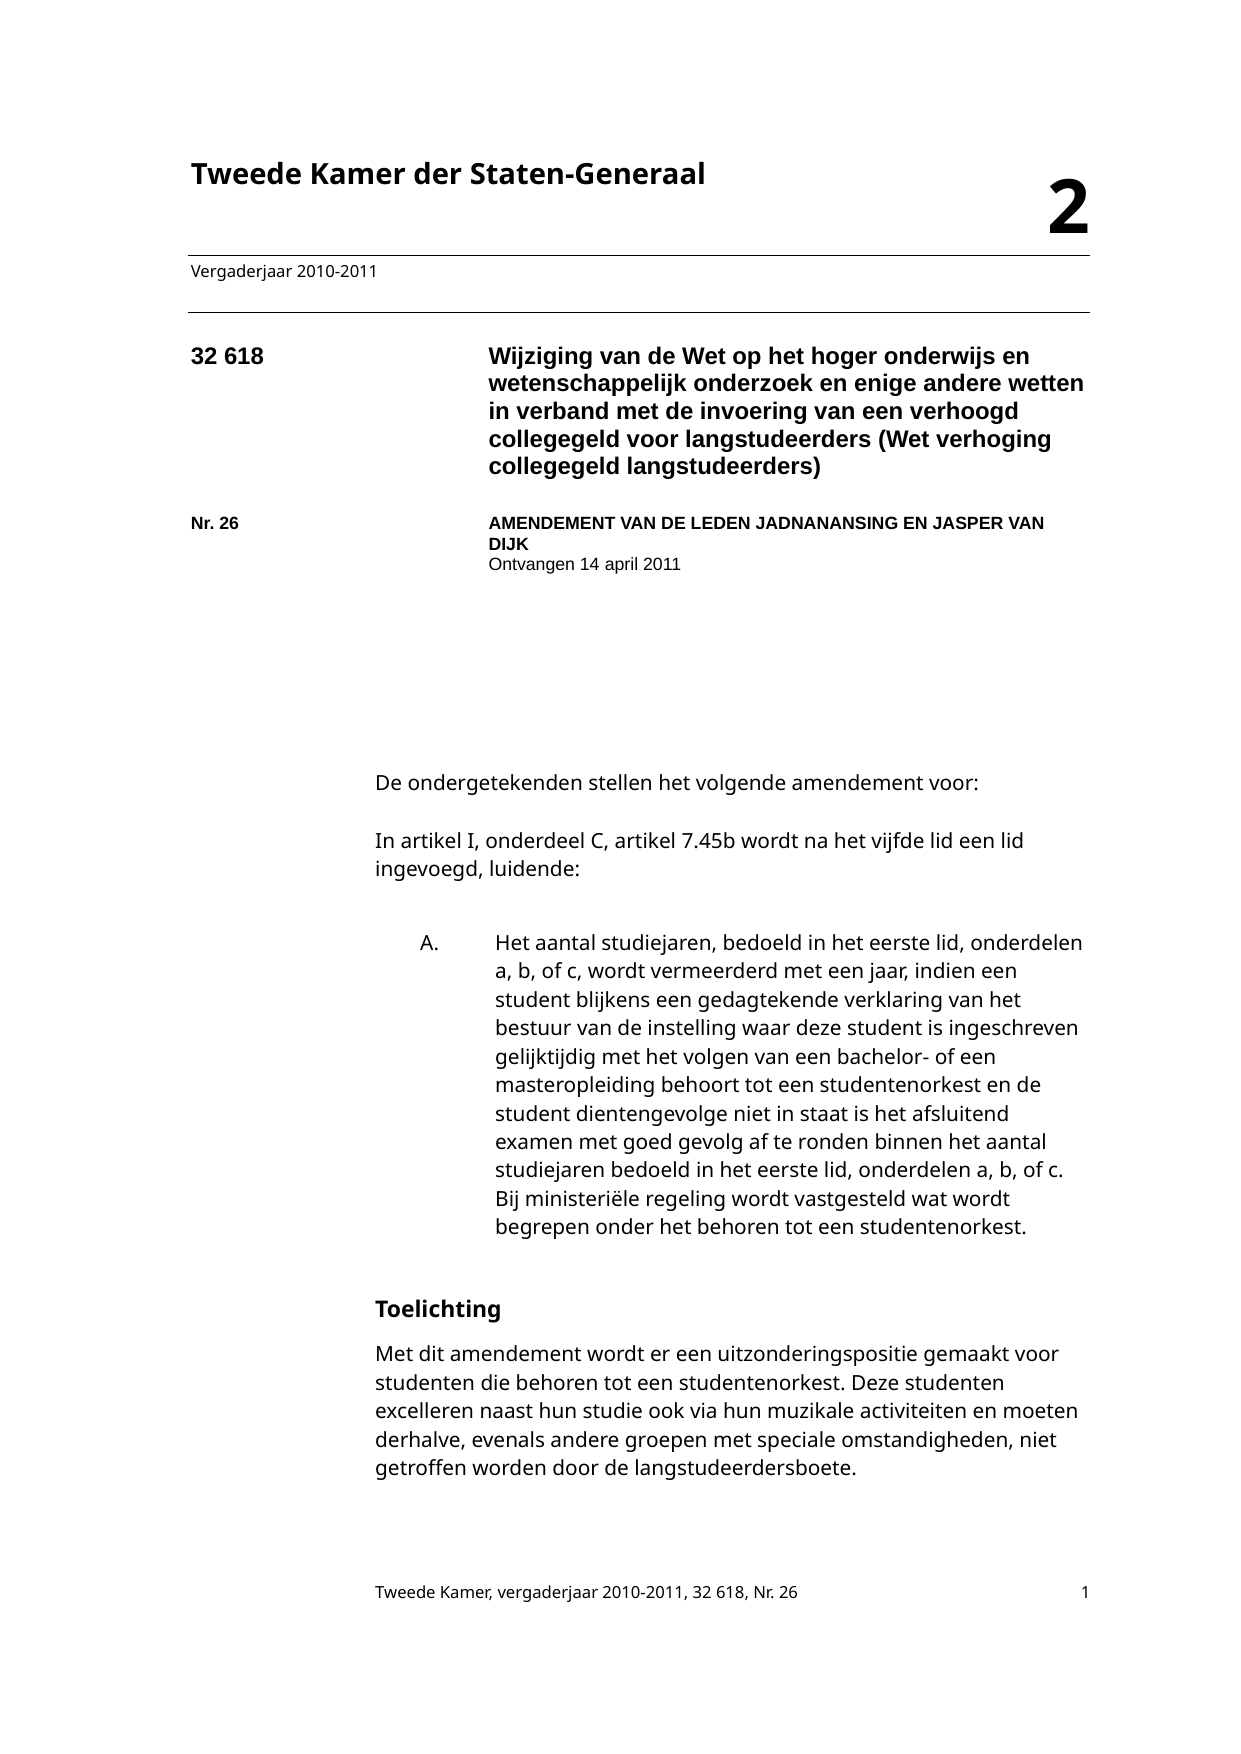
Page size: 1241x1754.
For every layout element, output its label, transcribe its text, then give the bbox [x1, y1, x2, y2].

table_cell [485, 313, 1090, 339]
table_cell AMENDEMENT VAN DE LEDEN JADNANANSING EN JASPER VAN DIJK Ontvangen 14 april 2011 [485, 510, 1090, 649]
table_cell Nr. 26 [188, 510, 485, 649]
table_cell Vergaderjaar 2010-2011 [188, 256, 485, 312]
list Het aantal studiejaren, bedoeld in het eerste lid, onderdelen a, b, of c, wordt vermeerderd met een jaar, indien een student blijkens een gedagtekende verklaring van het bestuur van de instelling waar deze student is ingeschreven gelijktijdig met het volgen van een bachelor- of een masteropleiding behoort tot een studentenorkest en de student dientengevolge niet in staat is het afsluitend examen met goed gevolg af te ronden binnen het aantal studiejaren bedoeld in het eerste lid, onderdelen a, b, of c. Bij ministeriële regeling wordt vastgesteld wat wordt begrepen onder het behoren tot een studentenorkest. [420, 928, 1090, 1241]
table_header Tweede Kamer der Staten-Generaal [188, 150, 909, 255]
table_cell Wijziging van de Wet op het hoger onderwijs en wetenschappelijk onderzoek en enige andere wetten in verband met de invoering van een verhoogd collegegeld voor langstudeerders (Wet verhoging collegegeld langstudeerders) [485, 339, 1090, 510]
subtitle Toelichting [375, 1293, 1090, 1324]
table_cell 32 618 [188, 339, 485, 510]
table_header 2 [910, 150, 1090, 255]
text In artikel I, onderdeel C, artikel 7.45b wordt na het vijfde lid een lid ingevoegd, luidende: [375, 826, 1090, 883]
table_cell [188, 313, 485, 339]
text Met dit amendement wordt er een uitzonderingspositie gemaakt voor studenten die behoren tot een studentenorkest. Deze studenten excelleren naast hun studie ook via hun muzikale activiteiten en moeten derhalve, evenals andere groepen met speciale omstandigheden, niet getroffen worden door de langstudeerdersboete. [375, 1339, 1090, 1482]
text De ondergetekenden stellen het volgende amendement voor: [375, 768, 1090, 796]
table_cell [485, 256, 1090, 312]
